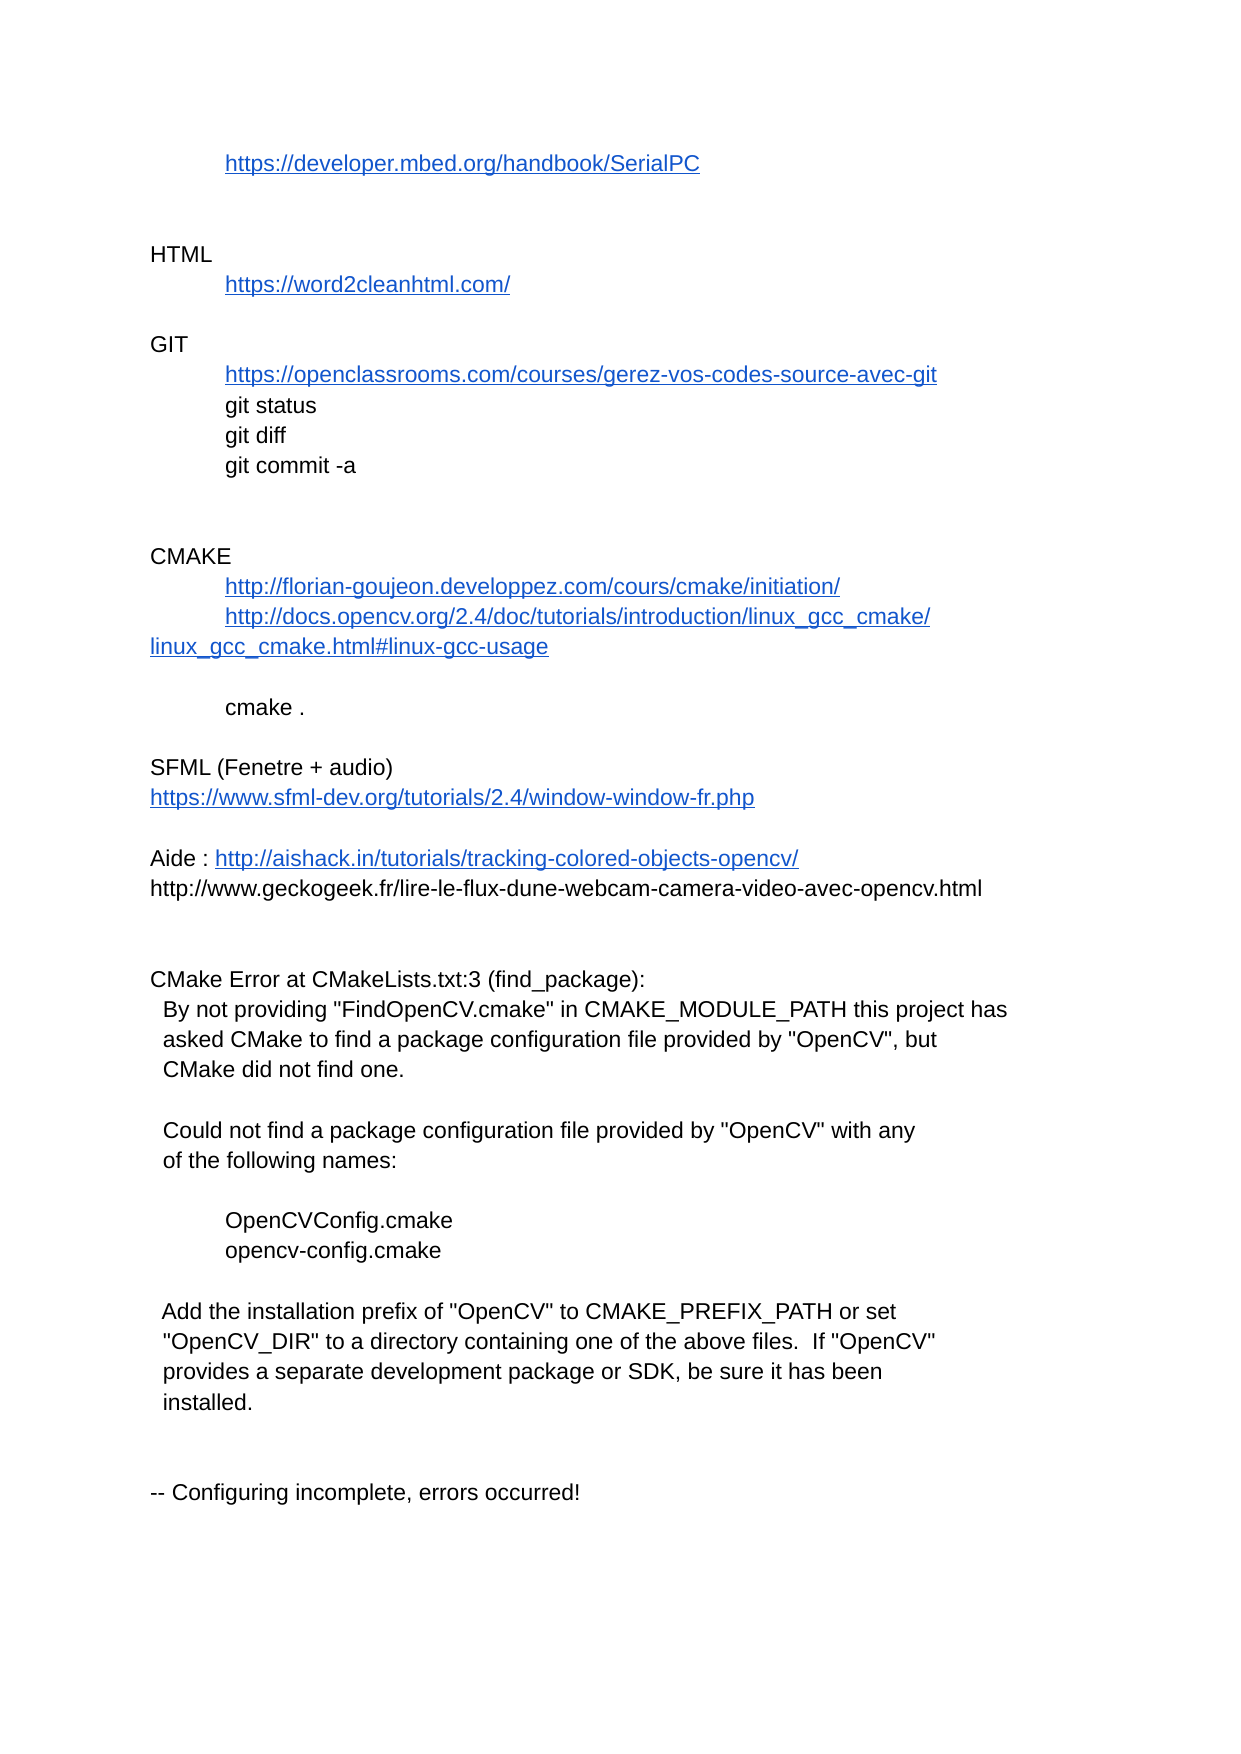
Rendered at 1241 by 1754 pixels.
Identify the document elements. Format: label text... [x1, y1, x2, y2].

text Could not find a package configuration file provided by "OpenCV" with any [150, 1117, 1090, 1143]
text installed. [150, 1388, 1090, 1415]
text https://word2cleanhtml.com/ [150, 271, 1090, 297]
text CMake did not find one. [150, 1056, 1090, 1083]
text opencv-config.cmake [150, 1237, 1090, 1264]
text GIT [150, 331, 1090, 358]
text CMake Error at CMakeLists.txt:3 (find_package): [150, 966, 1090, 992]
text https://developer.mbed.org/handbook/SerialPC [150, 150, 1090, 176]
text HTML [150, 241, 1090, 267]
text asked CMake to find a package configuration file provided by "OpenCV", but [150, 1026, 1090, 1052]
text git diff [150, 422, 1090, 448]
text of the following names: [150, 1147, 1090, 1173]
text https://openclassrooms.com/courses/gerez-vos-codes-source-avec-git [150, 361, 1090, 388]
text https://www.sfml-dev.org/tutorials/2.4/window-window-fr.php [150, 784, 1090, 811]
text provides a separate development package or SDK, be sure it has been [150, 1358, 1090, 1385]
text OpenCVConfig.cmake [150, 1207, 1090, 1234]
text http://florian-goujeon.developpez.com/cours/cmake/initiation/ [150, 573, 1090, 599]
text git status [150, 392, 1090, 418]
text cmake . [150, 694, 1090, 720]
text SFML (Fenetre + audio) [150, 754, 1090, 781]
text -- Configuring incomplete, errors occurred! [150, 1479, 1090, 1506]
text Aide : http://aishack.in/tutorials/tracking-colored-objects-opencv/ [150, 845, 1090, 871]
text CMAKE [150, 543, 1090, 569]
text http://www.geckogeek.fr/lire-le-flux-dune-webcam-camera-video-avec-opencv.html [150, 875, 1090, 901]
text "OpenCV_DIR" to a directory containing one of the above files. If "OpenCV" [150, 1328, 1090, 1354]
text Add the installation prefix of "OpenCV" to CMAKE_PREFIX_PATH or set [150, 1298, 1090, 1324]
text git commit -a [150, 452, 1090, 478]
text http://docs.opencv.org/2.4/doc/tutorials/introduction/linux_gcc_cmake/linux_gcc_cmake.html#linux-gcc-usage [150, 603, 1090, 660]
text By not providing "FindOpenCV.cmake" in CMAKE_MODULE_PATH this project has [150, 996, 1090, 1022]
